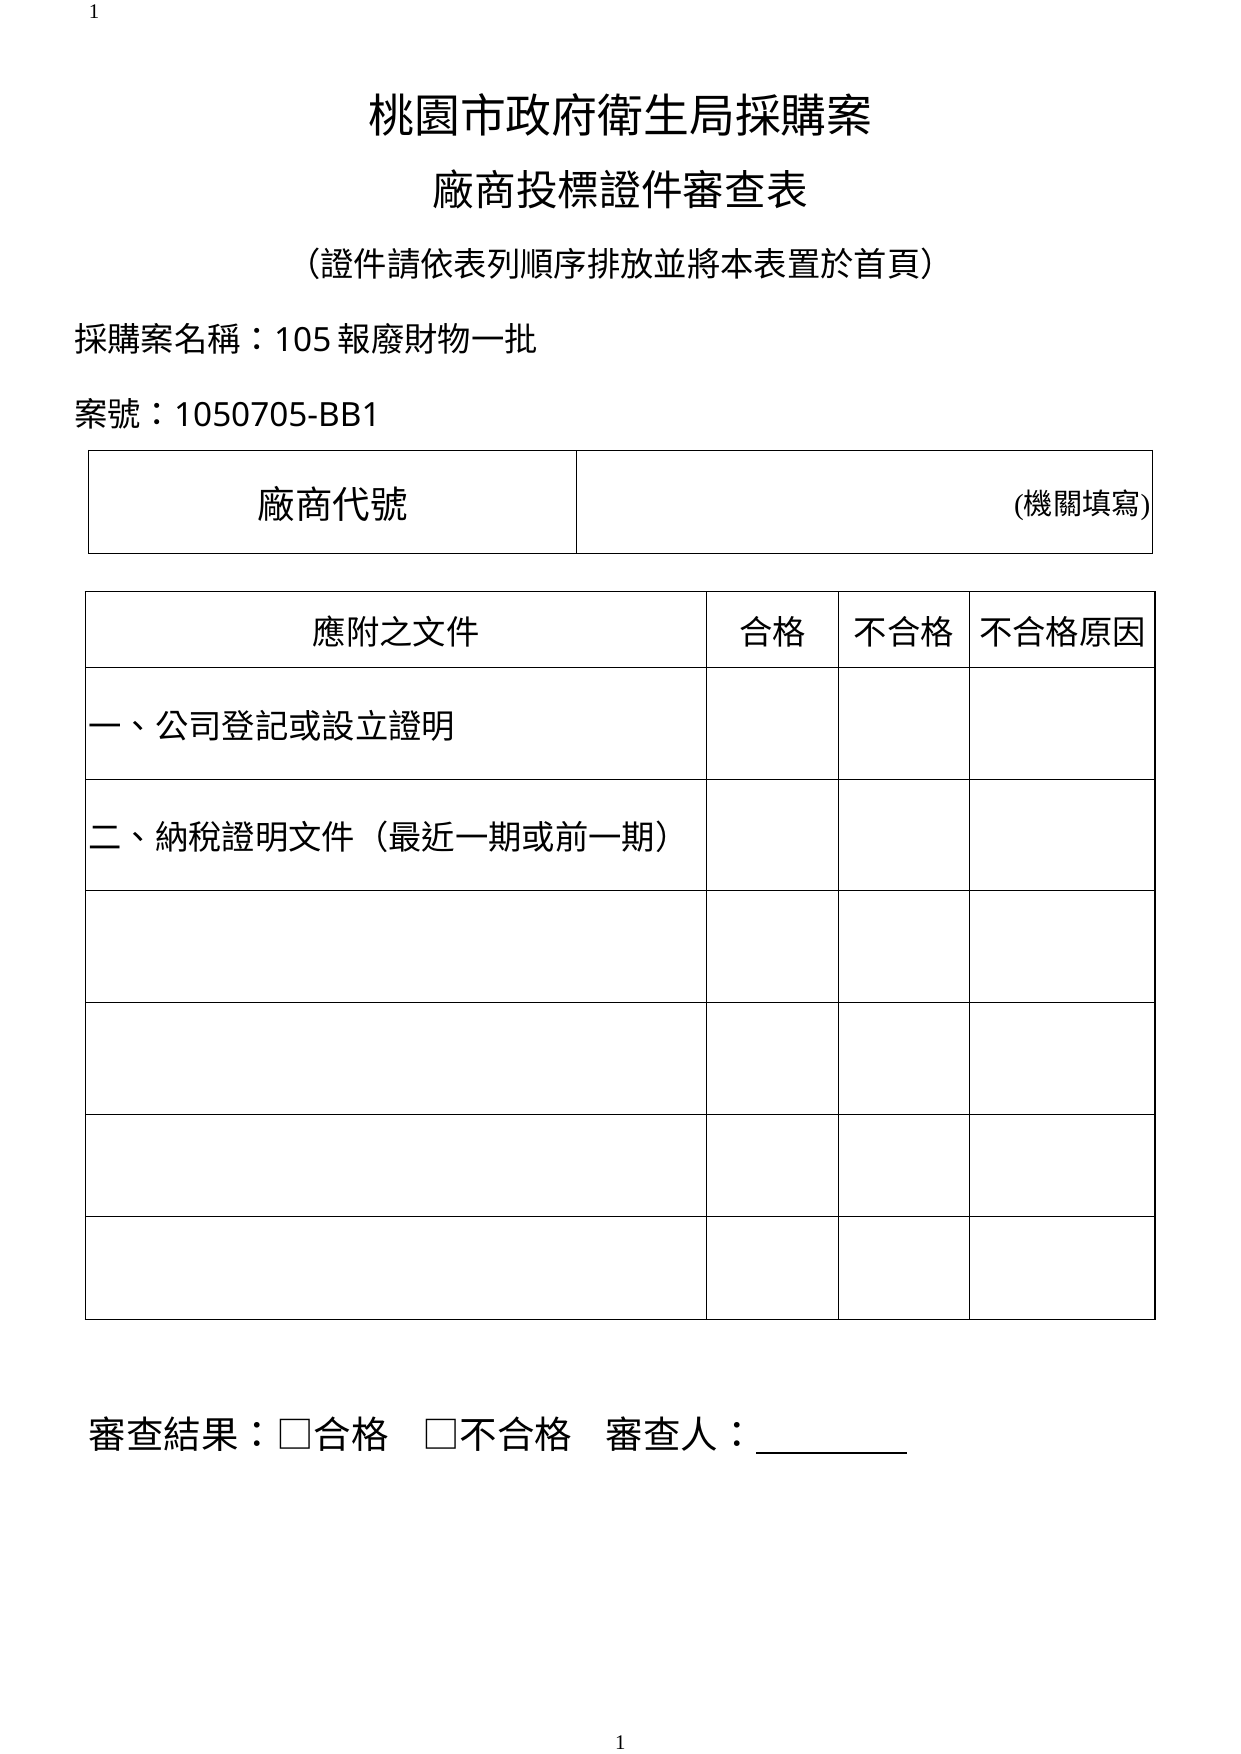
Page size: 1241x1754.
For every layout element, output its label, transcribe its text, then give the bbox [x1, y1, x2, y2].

text 採購案名稱：105報廢財物一批 [74, 300, 1152, 375]
table_cell [707, 1115, 838, 1216]
text 廠商投標證件審查表 [89, 150, 1152, 225]
table_cell [970, 668, 1154, 779]
table_cell [839, 780, 969, 890]
table_cell [970, 780, 1154, 890]
table_cell [707, 780, 838, 890]
table_cell [970, 1003, 1154, 1114]
table_cell [86, 1003, 706, 1114]
table_header (機關填寫) [577, 451, 1152, 553]
table_cell [839, 891, 969, 1002]
table_cell [970, 891, 1154, 1002]
table_cell [839, 668, 969, 779]
table_cell [707, 891, 838, 1002]
text （證件請依表列順序排放並將本表置於首頁） [89, 225, 1152, 300]
table_cell [86, 891, 706, 1002]
table_cell [839, 1217, 969, 1319]
table_cell [707, 668, 838, 779]
table_cell [839, 1115, 969, 1216]
table_cell [707, 1003, 838, 1114]
table_header 不合格原因 [970, 592, 1154, 667]
table_header 合格 [707, 592, 838, 667]
table_cell 二、納稅證明文件（最近一期或前一期） [86, 780, 706, 890]
table_cell [86, 1217, 706, 1319]
table_header 廠商代號 [89, 451, 576, 553]
table_header 應附之文件 [86, 592, 706, 667]
table_header 不合格 [839, 592, 969, 667]
table_cell [970, 1217, 1154, 1319]
table_cell [970, 1115, 1154, 1216]
text 桃園市政府衛生局採購案 [89, 75, 1152, 150]
table_cell [707, 1217, 838, 1319]
text 審查結果：□合格 □不合格 審查人： [89, 1395, 1152, 1470]
table_cell [86, 1115, 706, 1216]
table_cell 一、公司登記或設立證明 [86, 668, 706, 779]
table_cell [839, 1003, 969, 1114]
text 案號：1050705-BB1 [74, 375, 1152, 450]
